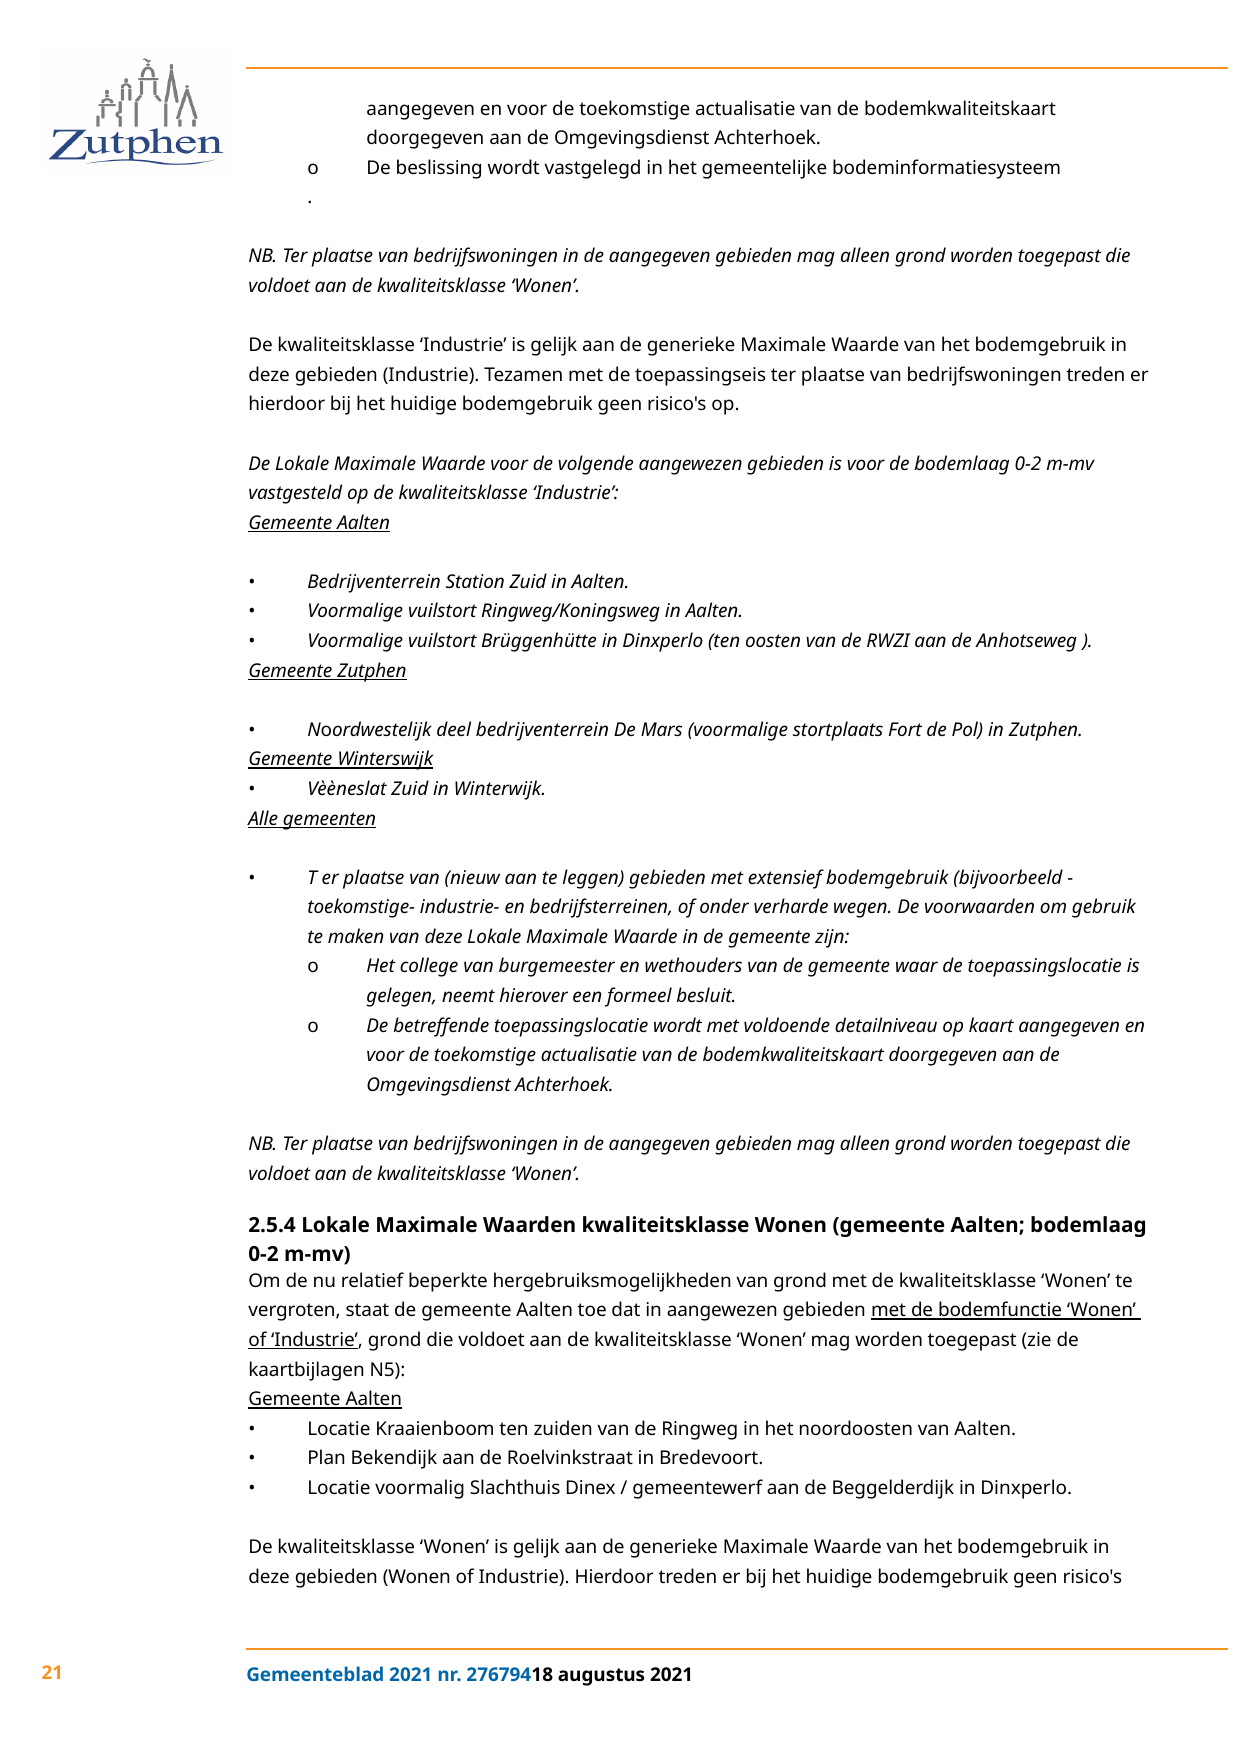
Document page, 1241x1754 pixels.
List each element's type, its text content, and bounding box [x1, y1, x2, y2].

list Voormalige vuilstort Brüggenhütte in Dinxperlo (ten oosten van de RWZI aan de Anhotseweg ). [248, 627, 1152, 653]
text Gemeente Winterswijk [248, 746, 1152, 771]
list Plan Bekendijk aan de Roelvinkstraat in Bredevoort. [248, 1444, 1152, 1470]
list Vèèneslat Zuid in Winterwijk. [248, 775, 1152, 801]
list Voormalige vuilstort Ringweg/Koningsweg in Aalten. [248, 598, 1152, 623]
list aangegeven en voor de toekomstige actualisatie van de bodemkwaliteitskaart doorgegeven aan de Omgevingsdienst Achterhoek. [307, 95, 1152, 150]
text Gemeente Aalten [248, 1385, 1152, 1411]
text De Lokale Maximale Waarde voor de volgende aangewezen gebieden is voor de bodemlaag 0-2 m-mv vastgesteld op de kwaliteitsklasse ‘Industrie’: [248, 450, 1152, 505]
text De kwaliteitsklasse ‘Industrie’ is gelijk aan de generieke Maximale Waarde van het bodemgebruik in deze gebieden (Industrie). Tezamen met de toepassingseis ter plaatse van bedrijfswoningen treden er hierdoor bij het huidige bodemgebruik geen risico's op. [248, 331, 1152, 416]
text Om de nu relatief beperkte hergebruiksmogelijkheden van grond met de kwaliteitsklasse ‘Wonen’ te vergroten, staat de gemeente Aalten toe dat in aangewezen gebieden met de bodemfunctie ‘Wonen’ of ‘Industrie’, grond die voldoet aan de kwaliteitsklasse ‘Wonen’ mag worden toegepast (zie de kaartbijlagen N5): [248, 1267, 1152, 1382]
list De beslissing wordt vastgelegd in het gemeentelijke bodeminformatiesysteem [307, 154, 1152, 180]
text NB. Ter plaatse van bedrijfswoningen in de aangegeven gebieden mag alleen grond worden toegepast die voldoet aan de kwaliteitsklasse ‘Wonen’. [248, 1130, 1152, 1186]
text Gemeente Aalten [248, 509, 1152, 535]
text Alle gemeenten [248, 805, 1152, 831]
list T er plaatse van (nieuw aan te leggen) gebieden met extensief bodemgebruik (bijvoorbeeld -toekomstige- industrie- en bedrijfsterreinen, of onder verharde wegen. De voorwaarden om gebruik te maken van deze Lokale Maximale Waarde in de gemeente zijn: [248, 864, 1152, 949]
text De kwaliteitsklasse ‘Wonen’ is gelijk aan de generieke Maximale Waarde van het bodemgebruik in deze gebieden (Wonen of Industrie). Hierdoor treden er bij het huidige bodemgebruik geen risico's [248, 1533, 1152, 1589]
list Locatie Kraaienboom ten zuiden van de Ringweg in het noordoosten van Aalten. [248, 1415, 1152, 1441]
text Gemeente Zutphen [248, 657, 1152, 683]
text NB. Ter plaatse van bedrijfswoningen in de aangegeven gebieden mag alleen grond worden toegepast die voldoet aan de kwaliteitsklasse ‘Wonen’. [248, 243, 1152, 298]
picture [41, 47, 231, 172]
list Het college van burgemeester en wethouders van de gemeente waar de toepassingslocatie is gelegen, neemt hierover een formeel besluit. [307, 953, 1152, 1008]
list Locatie voormalig Slachthuis Dinex / gemeentewerf aan de Beggelderdijk in Dinxperlo. [248, 1474, 1152, 1500]
text 2.5.4 Lokale Maximale Waarden kwaliteitsklasse Wonen (gemeente Aalten; bodemlaag 0-2 m-mv) [248, 1210, 1152, 1267]
list . [248, 183, 1152, 209]
list Noordwestelijk deel bedrijventerrein De Mars (voormalige stortplaats Fort de Pol) in Zutphen. [248, 716, 1152, 742]
list Bedrijventerrein Station Zuid in Aalten. [248, 568, 1152, 594]
list De betreffende toepassingslocatie wordt met voldoende detailniveau op kaart aangegeven en voor de toekomstige actualisatie van de bodemkwaliteitskaart doorgegeven aan de Omgevingsdienst Achterhoek. [307, 1012, 1152, 1097]
